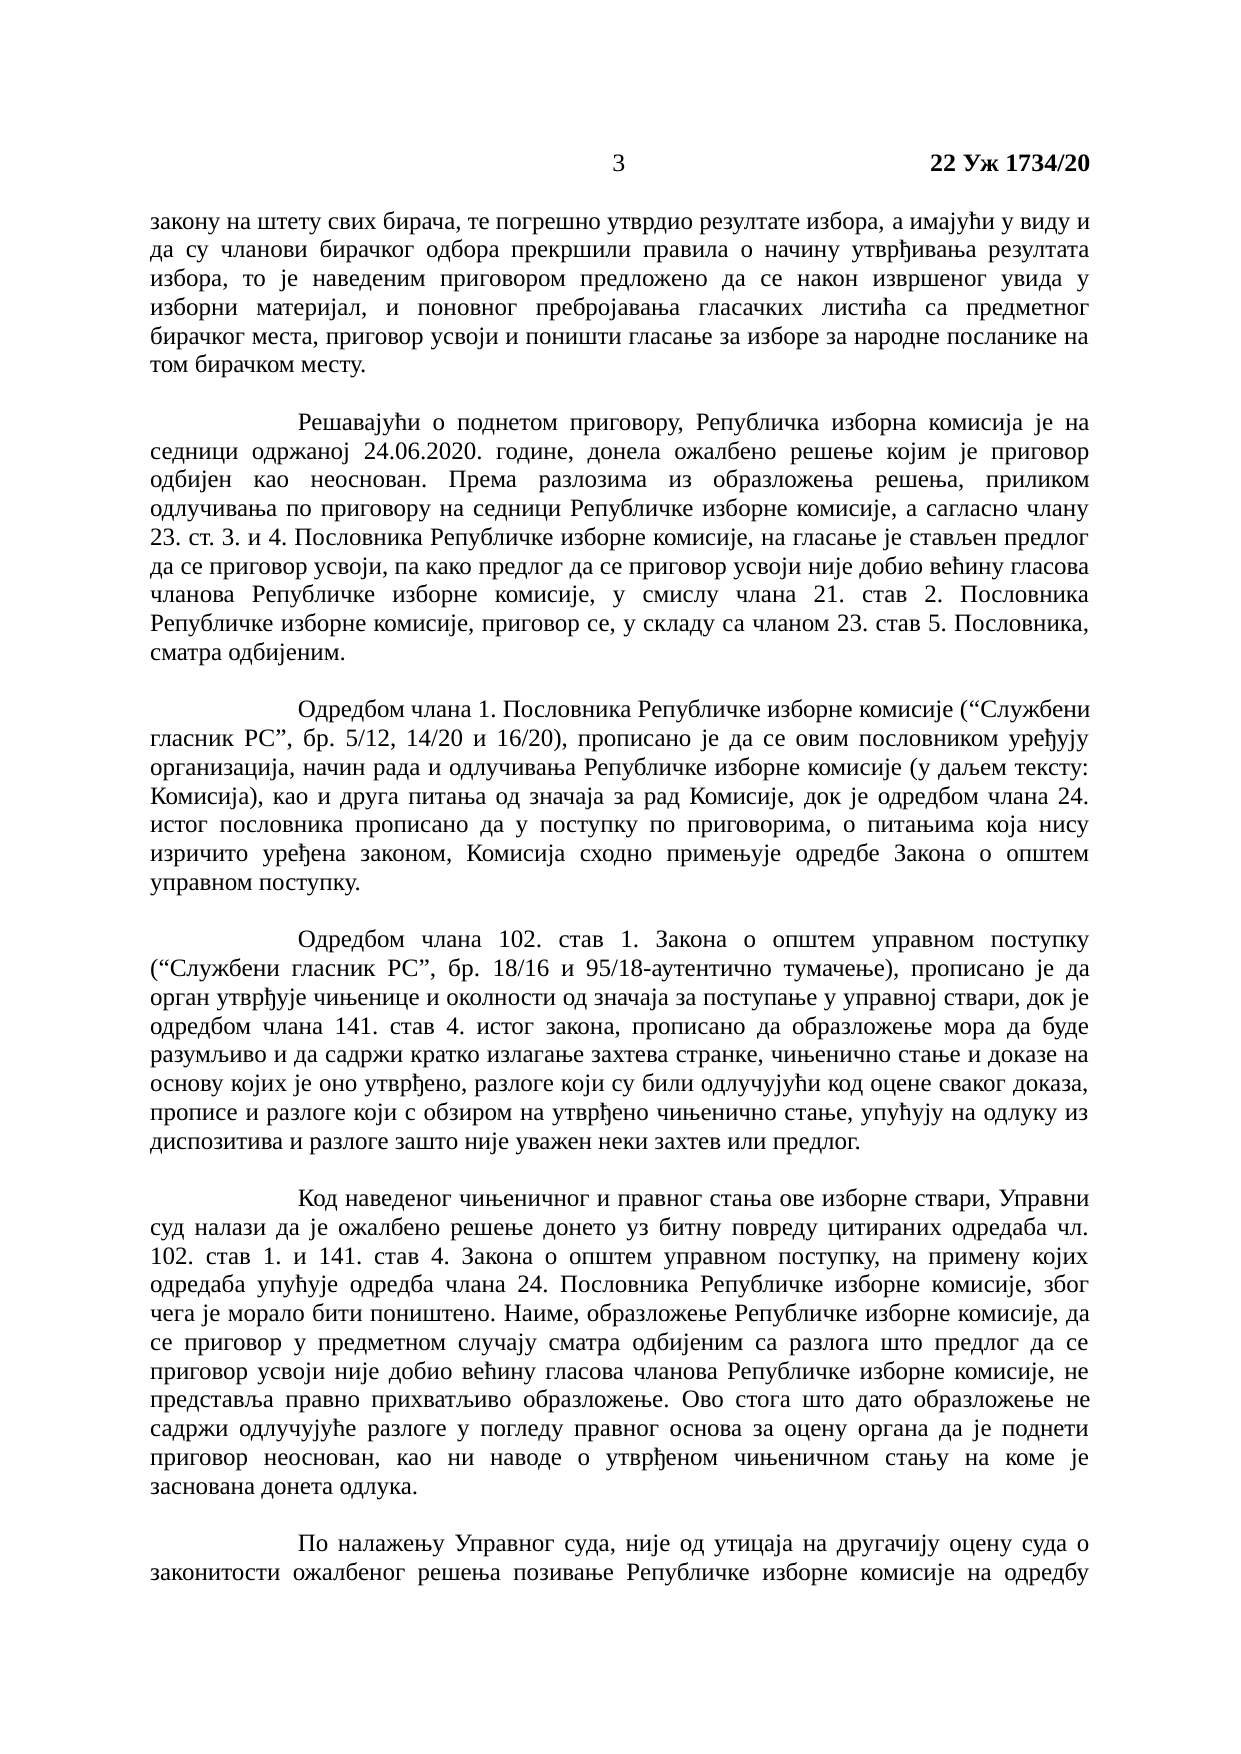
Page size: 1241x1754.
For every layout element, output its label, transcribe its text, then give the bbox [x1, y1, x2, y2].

text По налажењу Управног суда, није од утицаја на другачију оцену суда о законитости ожалбеног решења позивање Републичке изборне комисије на одредбу [150, 1528, 1090, 1586]
text закону на штету свих бирача, те погрешно утврдио резултате избора, а имајући у виду и да су чланови бирачког одбора прекршили правила о начину утврђивања резултата избора, то је наведеним приговором предложено да се након извршеног увида у изборни материјал, и поновног пребројавања гласачких листића са предметног бирачког места, приговор усвоји и поништи гласање за изборе за народне посланике на том бирачком месту. [150, 206, 1090, 378]
text Решавајући о поднетом приговору, Републичка изборна комисија је на седници одржаној 24.06.2020. године, донела ожалбено решење којим је приговор одбијен као неоснован. Према разлозима из образложења решења, приликом одлучивања по приговору на седници Републичке изборне комисије, а сагласно члану 23. ст. 3. и 4. Пословника Републичке изборне комисије, на гласање је стављен предлог да се приговор усвоји, па како предлог да се приговор усвоји није добио већину гласова чланова Републичке изборне комисије, у смислу члана 21. став 2. Пословника Републичке изборне комисије, приговор се, у складу са чланом 23. став 5. Пословника, сматра одбијеним. [150, 407, 1090, 666]
text Одредбом члана 1. Пословника Републичке изборне комисије (“Службени гласник РС”, бр. 5/12, 14/20 и 16/20), прописано је да се овим пословником уређују организација, начин рада и одлучивања Републичке изборне комисије (у даљем тексту: Комисија), као и друга питања од значаја за рад Комисије, док је одредбом члана 24. истог пословника прописано да у поступку по приговорима, о питањима која нису изричито уређена законом, Комисија сходно примењује одредбе Закона о општем управном поступку. [150, 694, 1090, 896]
text Одредбом члана 102. став 1. Закона о општем управном поступку (“Службени гласник РС”, бр. 18/16 и 95/18-аутентично тумачење), прописано је да орган утврђује чињенице и околности од значаја за поступање у управној ствари, док је одредбом члана 141. став 4. истог закона, прописано да образложење мора да буде разумљиво и да садржи кратко излагање захтева странке, чињенично стање и доказе на основу којих је оно утврђено, разлоге који су били одлучујући код оцене сваког доказа, прописе и разлоге који с обзиром на утврђено чињенично стање, упућују на одлуку из диспозитива и разлоге зашто није уважен неки захтев или предлог. [150, 924, 1090, 1154]
text Код наведеног чињеничног и правног стања ове изборне ствари, Управни суд налази да је ожалбено решење донето уз битну повреду цитираних одредаба чл. 102. став 1. и 141. став 4. Закона о општем управном поступку, на примену којих одредаба упућује одредба члана 24. Пословника Републичке изборне комисије, због чега је морало бити поништено. Наиме, образложење Републичке изборне комисије, да се приговор у предметном случају сматра одбијеним са разлога што предлог да се приговор усвоји није добио већину гласова чланова Републичке изборне комисије, не представља правно прихватљиво образложење. Ово стога што дато образложење не садржи одлучујуће разлоге у погледу правног основа за оцену органа да је поднети приговор неоснован, као ни наводе о утврђеном чињеничном стању на коме је заснована донета одлука. [150, 1183, 1090, 1499]
